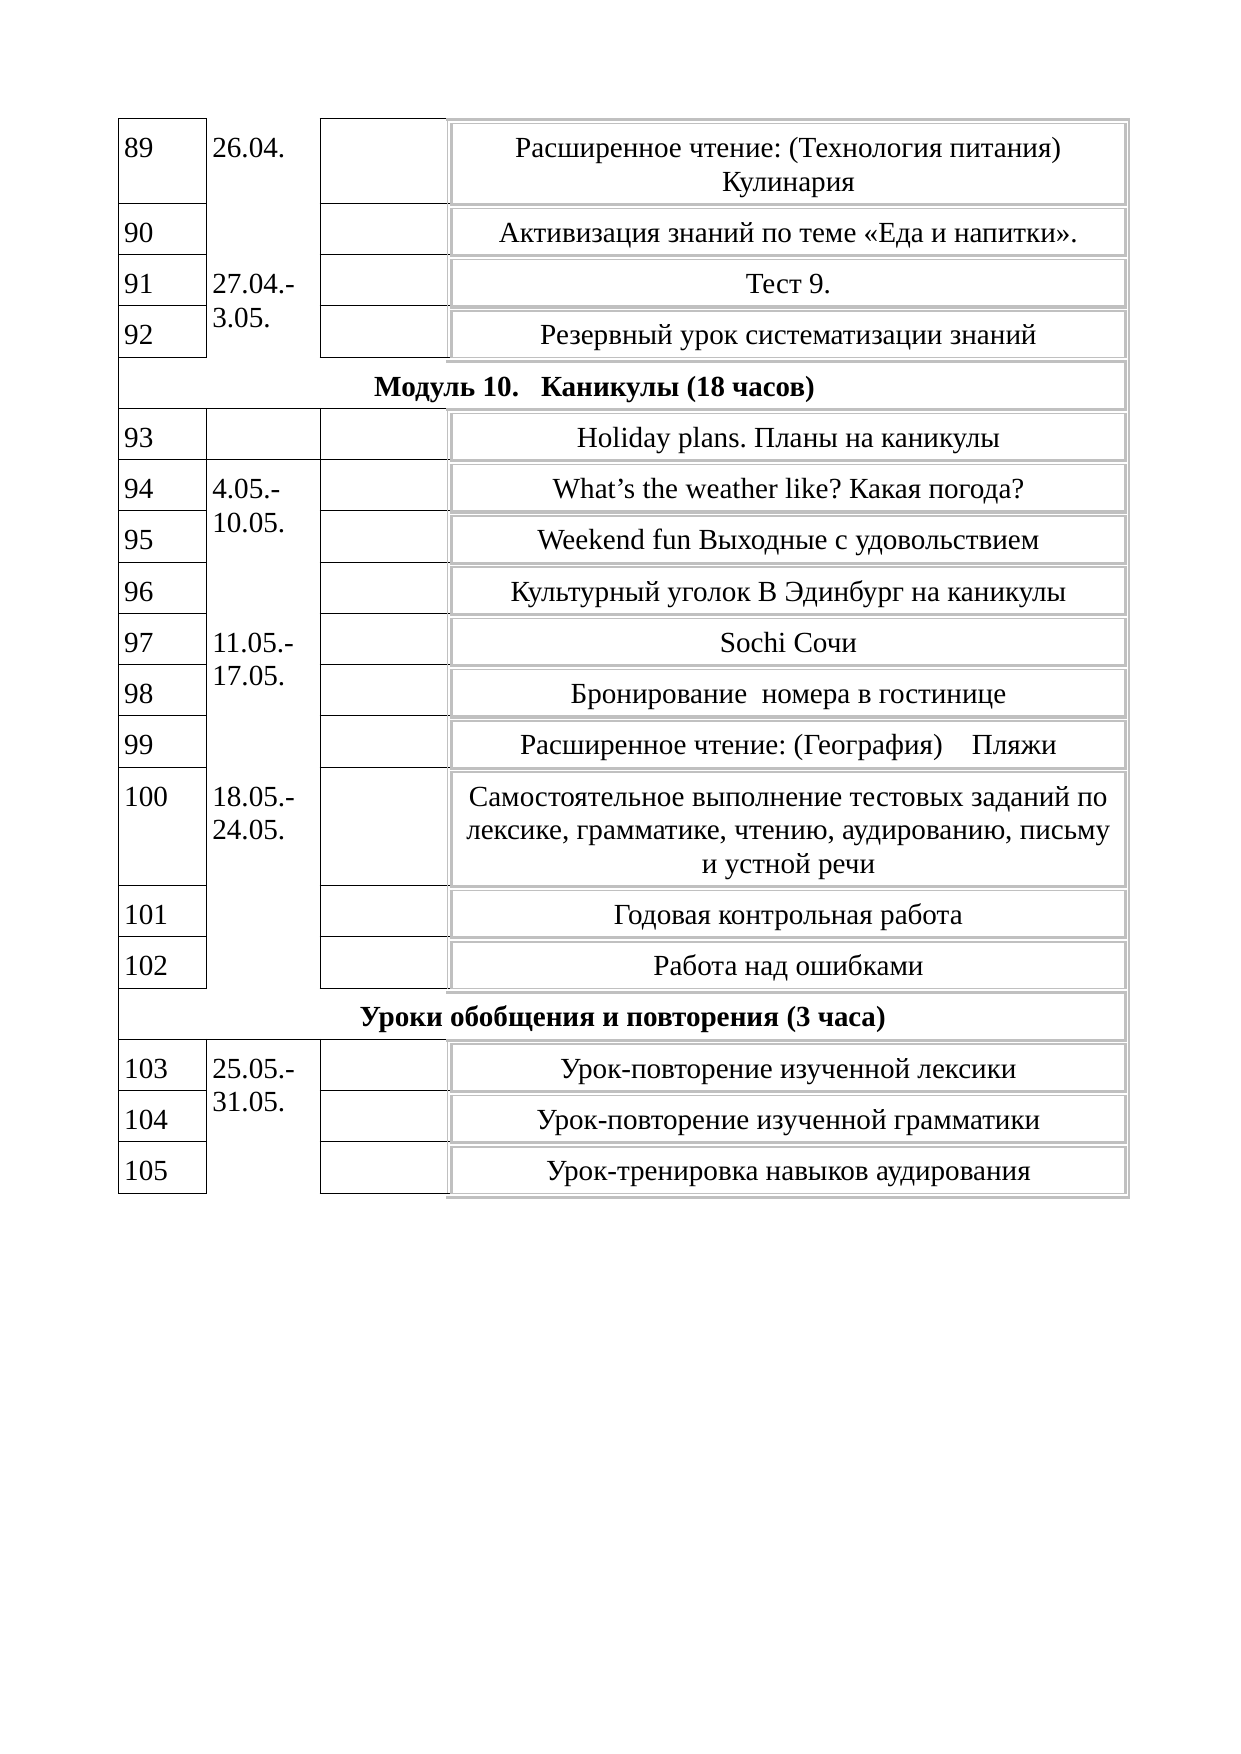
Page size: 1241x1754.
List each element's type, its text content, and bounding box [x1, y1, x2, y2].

table_cell 90 [119, 204, 206, 254]
table_cell 96 [119, 563, 206, 613]
table_cell [207, 409, 320, 459]
table_cell 26.04. [207, 118, 320, 254]
table_cell 98 [119, 665, 206, 715]
table_cell Расширенное чтение: (География) Пляжи [453, 722, 1124, 767]
table_cell Самостоятельное выполнение тестовых заданий по лексике, грамматике, чтению, аудированию, письму и устной речи [453, 773, 1124, 885]
table_cell Работа над ошибками [453, 943, 1124, 987]
table_cell 18.05.-24.05. [207, 767, 320, 987]
table_cell 93 [119, 409, 206, 459]
table_cell [321, 511, 447, 562]
table_cell Урок-повторение изученной грамматики [453, 1096, 1124, 1141]
table_cell 27.04.-3.05. [207, 254, 320, 357]
table_cell Тест 9. [453, 260, 1124, 305]
table_cell 25.05.-31.05. [207, 1040, 320, 1192]
table_cell 100 [119, 768, 206, 885]
table_cell 103 [119, 1040, 206, 1090]
table_cell 94 [119, 460, 206, 510]
table_cell [321, 409, 447, 459]
table_cell [321, 768, 447, 885]
table_cell 97 [119, 614, 206, 664]
table_cell 92 [119, 306, 206, 357]
table_cell Резервный урок систематизации знаний [453, 312, 1124, 357]
table_cell [321, 204, 447, 254]
table_cell Модуль 10. Каникулы (18 часов) [119, 357, 1127, 408]
table_cell [321, 1040, 447, 1090]
table_cell 95 [119, 511, 206, 562]
table_cell [321, 1091, 447, 1141]
table_cell Weekend fun Выходные с удовольствием [453, 517, 1124, 562]
table_cell Бронирование номера в гостинице [453, 670, 1124, 715]
table_cell What’s the weather like? Какая погода? [453, 465, 1124, 510]
table_cell 4.05.-10.05. [207, 460, 320, 613]
table_cell [321, 614, 447, 664]
table_cell Урок-тренировка навыков аудирования [453, 1148, 1124, 1192]
table_cell [321, 306, 447, 357]
table_cell 99 [119, 716, 206, 767]
table_cell [321, 563, 447, 613]
table_cell [321, 255, 447, 305]
table_cell [321, 716, 447, 767]
table_cell Sochi Сочи [453, 619, 1124, 664]
table_cell Урок-повторение изученной лексики [453, 1045, 1124, 1090]
table_cell 101 [119, 886, 206, 936]
table_cell 91 [119, 255, 206, 305]
table_cell [321, 665, 447, 715]
table_cell Уроки обобщения и повторения (3 часа) [119, 988, 1127, 1039]
table_cell Расширенное чтение: (Технология питания) Кулинария [453, 124, 1124, 203]
table_cell Активизация знаний по теме «Еда и напитки». [453, 209, 1124, 254]
table_cell Годовая контрольная работа [453, 891, 1124, 936]
table_cell 104 [119, 1091, 206, 1141]
table_cell Holiday plans. Планы на каникулы [453, 414, 1124, 459]
table_cell 89 [119, 119, 206, 203]
table_cell Культурный уголок В Эдинбург на каникулы [453, 568, 1124, 613]
table_cell [321, 460, 447, 510]
table_cell 105 [119, 1142, 206, 1192]
table_cell 11.05.-17.05. [207, 613, 320, 767]
table_cell [321, 886, 447, 936]
table_cell [321, 1142, 447, 1192]
table_cell [321, 937, 447, 987]
table_cell 102 [119, 937, 206, 987]
table_cell [321, 119, 447, 203]
